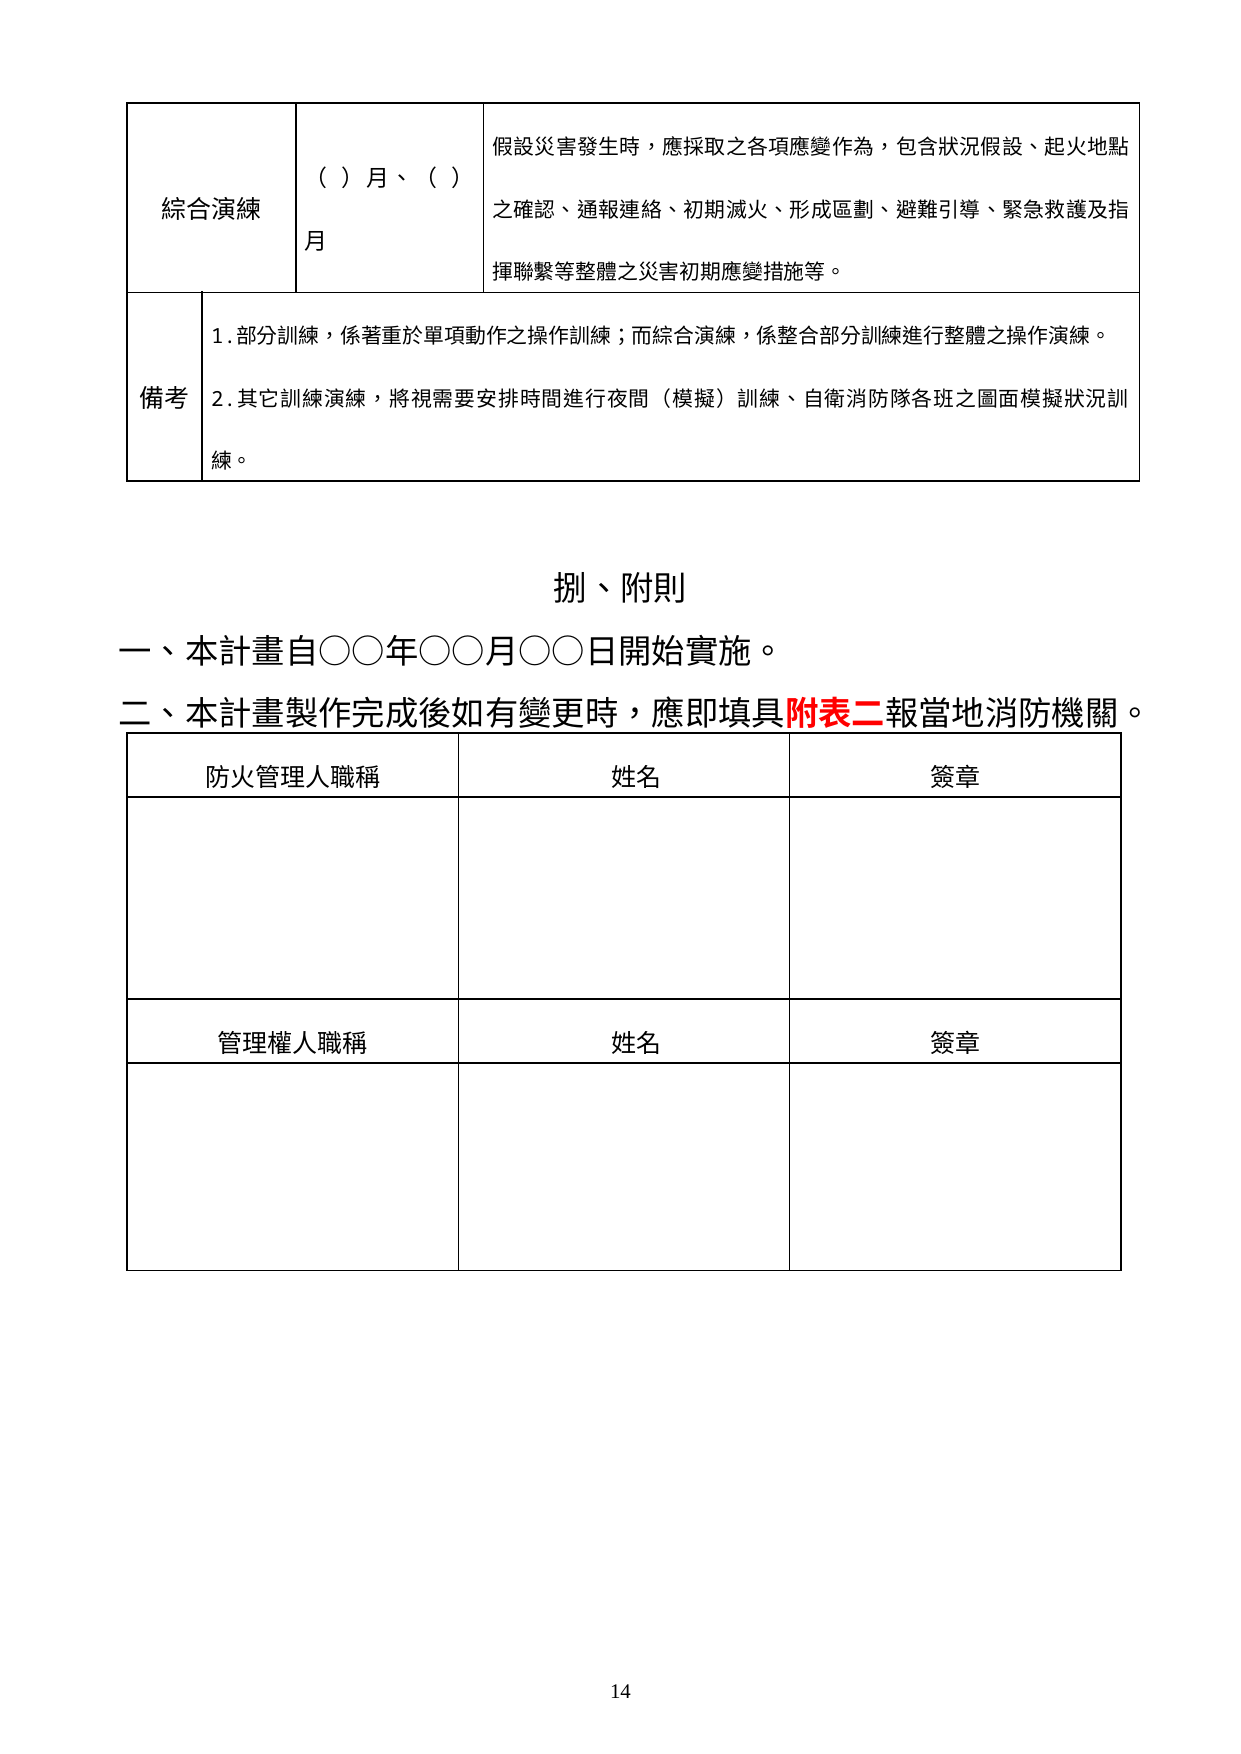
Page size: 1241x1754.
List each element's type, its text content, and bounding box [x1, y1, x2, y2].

table_cell [790, 798, 1120, 998]
table_cell （ ）月、（ ）月 [297, 104, 483, 291]
text 捌、附則 [118, 544, 1122, 607]
table_cell 1.部分訓練，係著重於單項動作之操作訓練；而綜合演練，係整合部分訓練進行整體之操作演練。 2.其它訓練演練，將視需要安排時間進行夜間（模擬）訓練、自衛消防隊各班之圖面模擬狀況訓練。 [203, 293, 1139, 480]
table_header 防火管理人職稱 [128, 734, 458, 796]
text 二、本計畫製作完成後如有變更時，應即填具附表二報當地消防機關。 [118, 669, 1122, 732]
table_cell [128, 1064, 458, 1270]
table_cell [459, 1064, 789, 1270]
table_cell 簽章 [790, 1000, 1120, 1062]
table_cell 管理權人職稱 [128, 1000, 458, 1062]
table_cell 備考 [128, 293, 201, 480]
table_header 姓名 [459, 734, 789, 796]
table_cell [459, 798, 789, 998]
table_cell 假設災害發生時，應採取之各項應變作為，包含狀況假設、起火地點之確認、通報連絡、初期滅火、形成區劃、避難引導、緊急救護及指揮聯繫等整體之災害初期應變措施等。 [484, 104, 1139, 291]
table_cell 姓名 [459, 1000, 789, 1062]
table_header 簽章 [790, 734, 1120, 796]
text 一、本計畫自○○年○○月○○日開始實施。 [118, 607, 1122, 669]
table_cell [128, 798, 458, 998]
table_cell [790, 1064, 1120, 1270]
table_cell 綜合演練 [128, 104, 295, 291]
